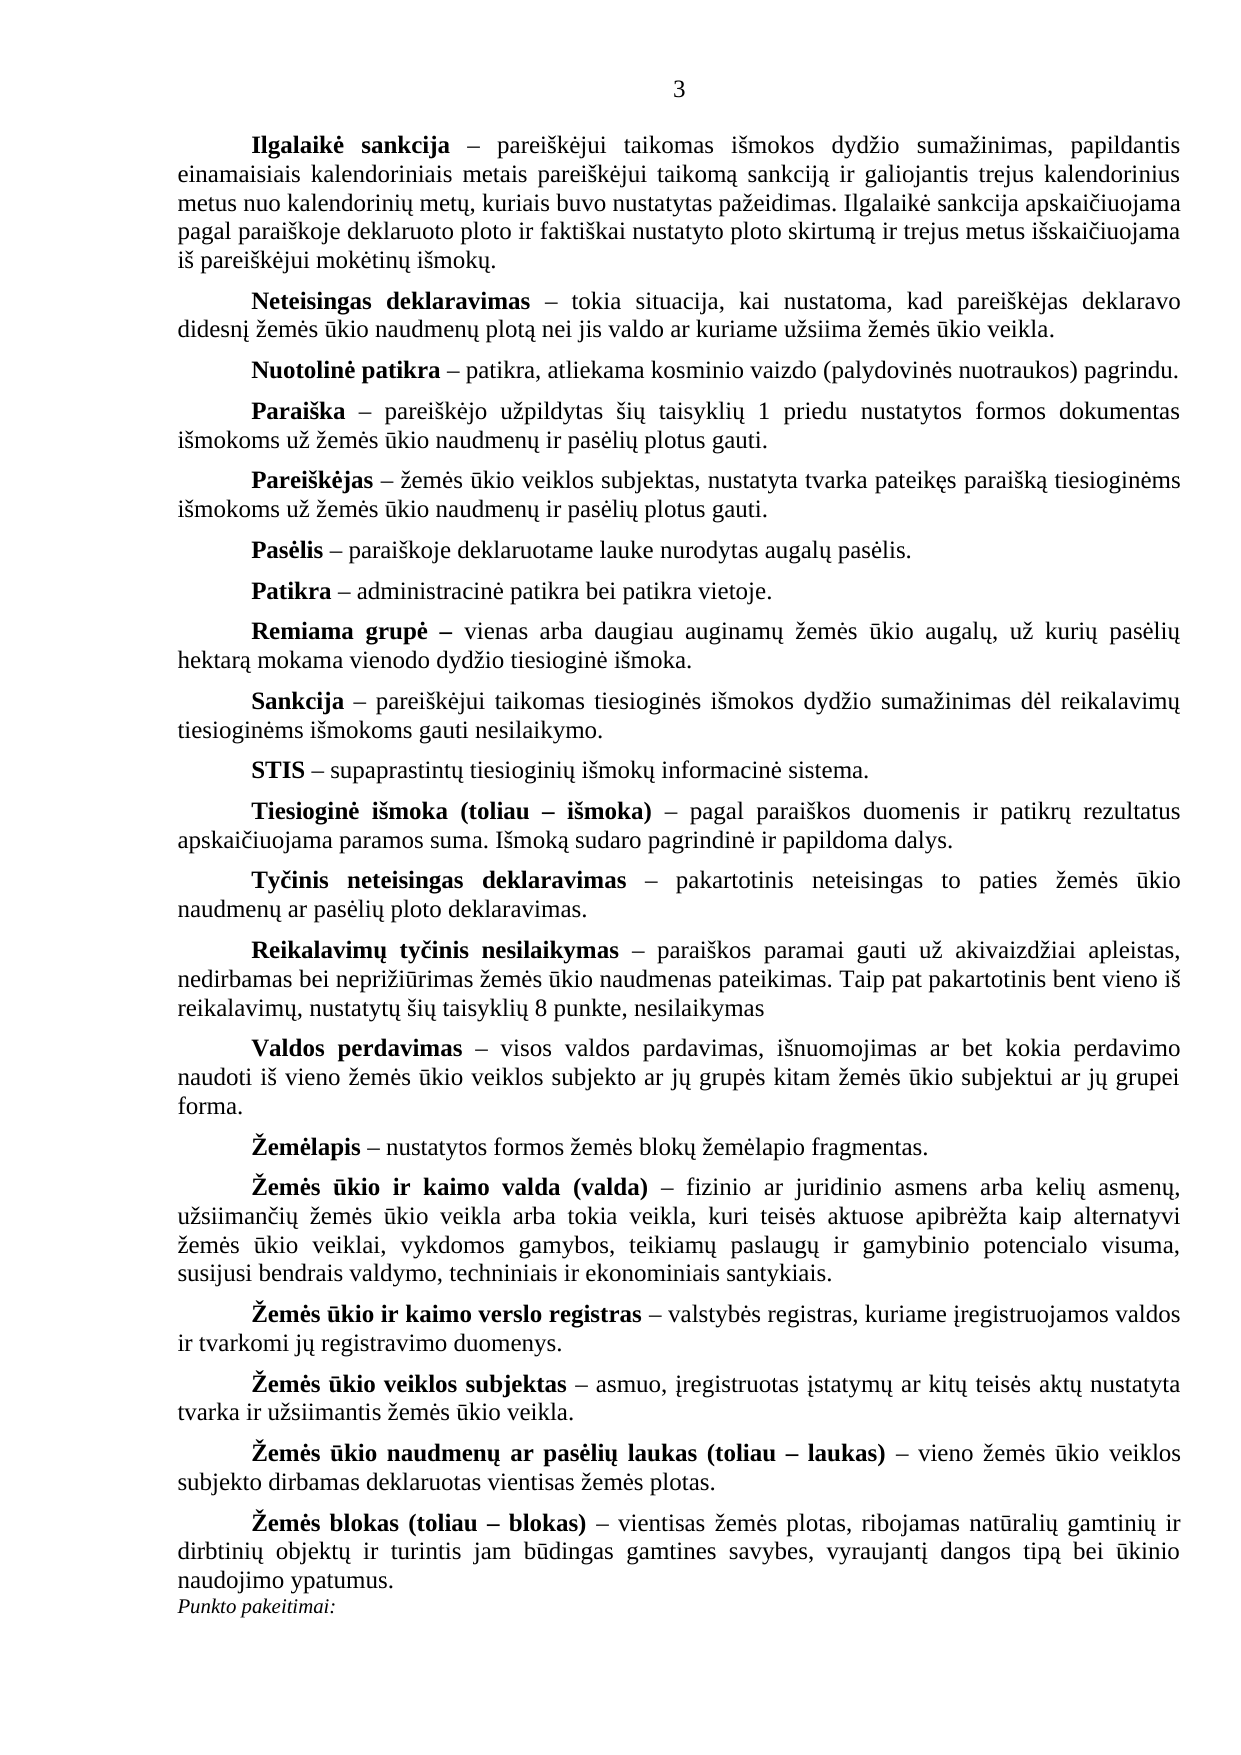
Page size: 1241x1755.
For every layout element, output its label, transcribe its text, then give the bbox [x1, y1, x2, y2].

text STIS – supaprastintų tiesioginių išmokų informacinė sistema. [177, 755, 1181, 784]
text Nuotolinė patikra – patikra, atliekama kosminio vaizdo (palydovinės nuotraukos) pagrindu. [177, 355, 1181, 384]
text Žemės ūkio ir kaimo verslo registras – valstybės registras, kuriame įregistruojamos valdos ir tvarkomi jų registravimo duomenys. [177, 1299, 1181, 1357]
text Punkto pakeitimai: [177, 1594, 1181, 1618]
text Pareiškėjas – žemės ūkio veiklos subjektas, nustatyta tvarka pateikęs paraišką tiesioginėms išmokoms už žemės ūkio naudmenų ir pasėlių plotus gauti. [177, 466, 1181, 523]
text Remiama grupė – vienas arba daugiau auginamų žemės ūkio augalų, už kurių pasėlių hektarą mokama vienodo dydžio tiesioginė išmoka. [177, 616, 1181, 674]
text Paraiška – pareiškėjo užpildytas šių taisyklių 1 priedu nustatytos formos dokumentas išmokoms už žemės ūkio naudmenų ir pasėlių plotus gauti. [177, 396, 1181, 453]
text Žemės ūkio veiklos subjektas – asmuo, įregistruotas įstatymų ar kitų teisės aktų nustatyta tvarka ir užsiimantis žemės ūkio veikla. [177, 1369, 1181, 1426]
text Reikalavimų tyčinis nesilaikymas – paraiškos paramai gauti už akivaizdžiai apleistas, nedirbamas bei neprižiūrimas žemės ūkio naudmenas pateikimas. Taip pat pakartotinis bent vieno iš reikalavimų, nustatytų šių taisyklių 8 punkte, nesilaikymas [177, 935, 1181, 1021]
text Patikra – administracinė patikra bei patikra vietoje. [177, 576, 1181, 604]
text Pasėlis – paraiškoje deklaruotame lauke nurodytas augalų pasėlis. [177, 535, 1181, 564]
text Sankcija – pareiškėjui taikomas tiesioginės išmokos dydžio sumažinimas dėl reikalavimų tiesioginėms išmokoms gauti nesilaikymo. [177, 686, 1181, 743]
text Žemės blokas (toliau – blokas) – vientisas žemės plotas, ribojamas natūralių gamtinių ir dirbtinių objektų ir turintis jam būdingas gamtines savybes, vyraujantį dangos tipą bei ūkinio naudojimo ypatumus. [177, 1508, 1181, 1594]
text Tyčinis neteisingas deklaravimas – pakartotinis neteisingas to paties žemės ūkio naudmenų ar pasėlių ploto deklaravimas. [177, 866, 1181, 923]
text Žemės ūkio ir kaimo valda (valda) – fizinio ar juridinio asmens arba kelių asmenų, užsiimančių žemės ūkio veikla arba tokia veikla, kuri teisės aktuose apibrėžta kaip alternatyvi žemės ūkio veiklai, vykdomos gamybos, teikiamų paslaugų ir gamybinio potencialo visuma, susijusi bendrais valdymo, techniniais ir ekonominiais santykiais. [177, 1172, 1181, 1287]
text Žemėlapis – nustatytos formos žemės blokų žemėlapio fragmentas. [177, 1132, 1181, 1160]
text Tiesioginė išmoka (toliau – išmoka) – pagal paraiškos duomenis ir patikrų rezultatus apskaičiuojama paramos suma. Išmoką sudaro pagrindinė ir papildoma dalys. [177, 796, 1181, 854]
text Žemės ūkio naudmenų ar pasėlių laukas (toliau – laukas) – vieno žemės ūkio veiklos subjekto dirbamas deklaruotas vientisas žemės plotas. [177, 1438, 1181, 1496]
text Valdos perdavimas – visos valdos pardavimas, išnuomojimas ar bet kokia perdavimo naudoti iš vieno žemės ūkio veiklos subjekto ar jų grupės kitam žemės ūkio subjektui ar jų grupei forma. [177, 1033, 1181, 1119]
text Ilgalaikė sankcija – pareiškėjui taikomas išmokos dydžio sumažinimas, papildantis einamaisiais kalendoriniais metais pareiškėjui taikomą sankciją ir galiojantis trejus kalendorinius metus nuo kalendorinių metų, kuriais buvo nustatytas pažeidimas. Ilgalaikė sankcija apskaičiuojama pagal paraiškoje deklaruoto ploto ir faktiškai nustatyto ploto skirtumą ir trejus metus išskaičiuojama iš pareiškėjui mokėtinų išmokų. [177, 130, 1181, 274]
text Neteisingas deklaravimas – tokia situacija, kai nustatoma, kad pareiškėjas deklaravo didesnį žemės ūkio naudmenų plotą nei jis valdo ar kuriame užsiima žemės ūkio veikla. [177, 286, 1181, 343]
